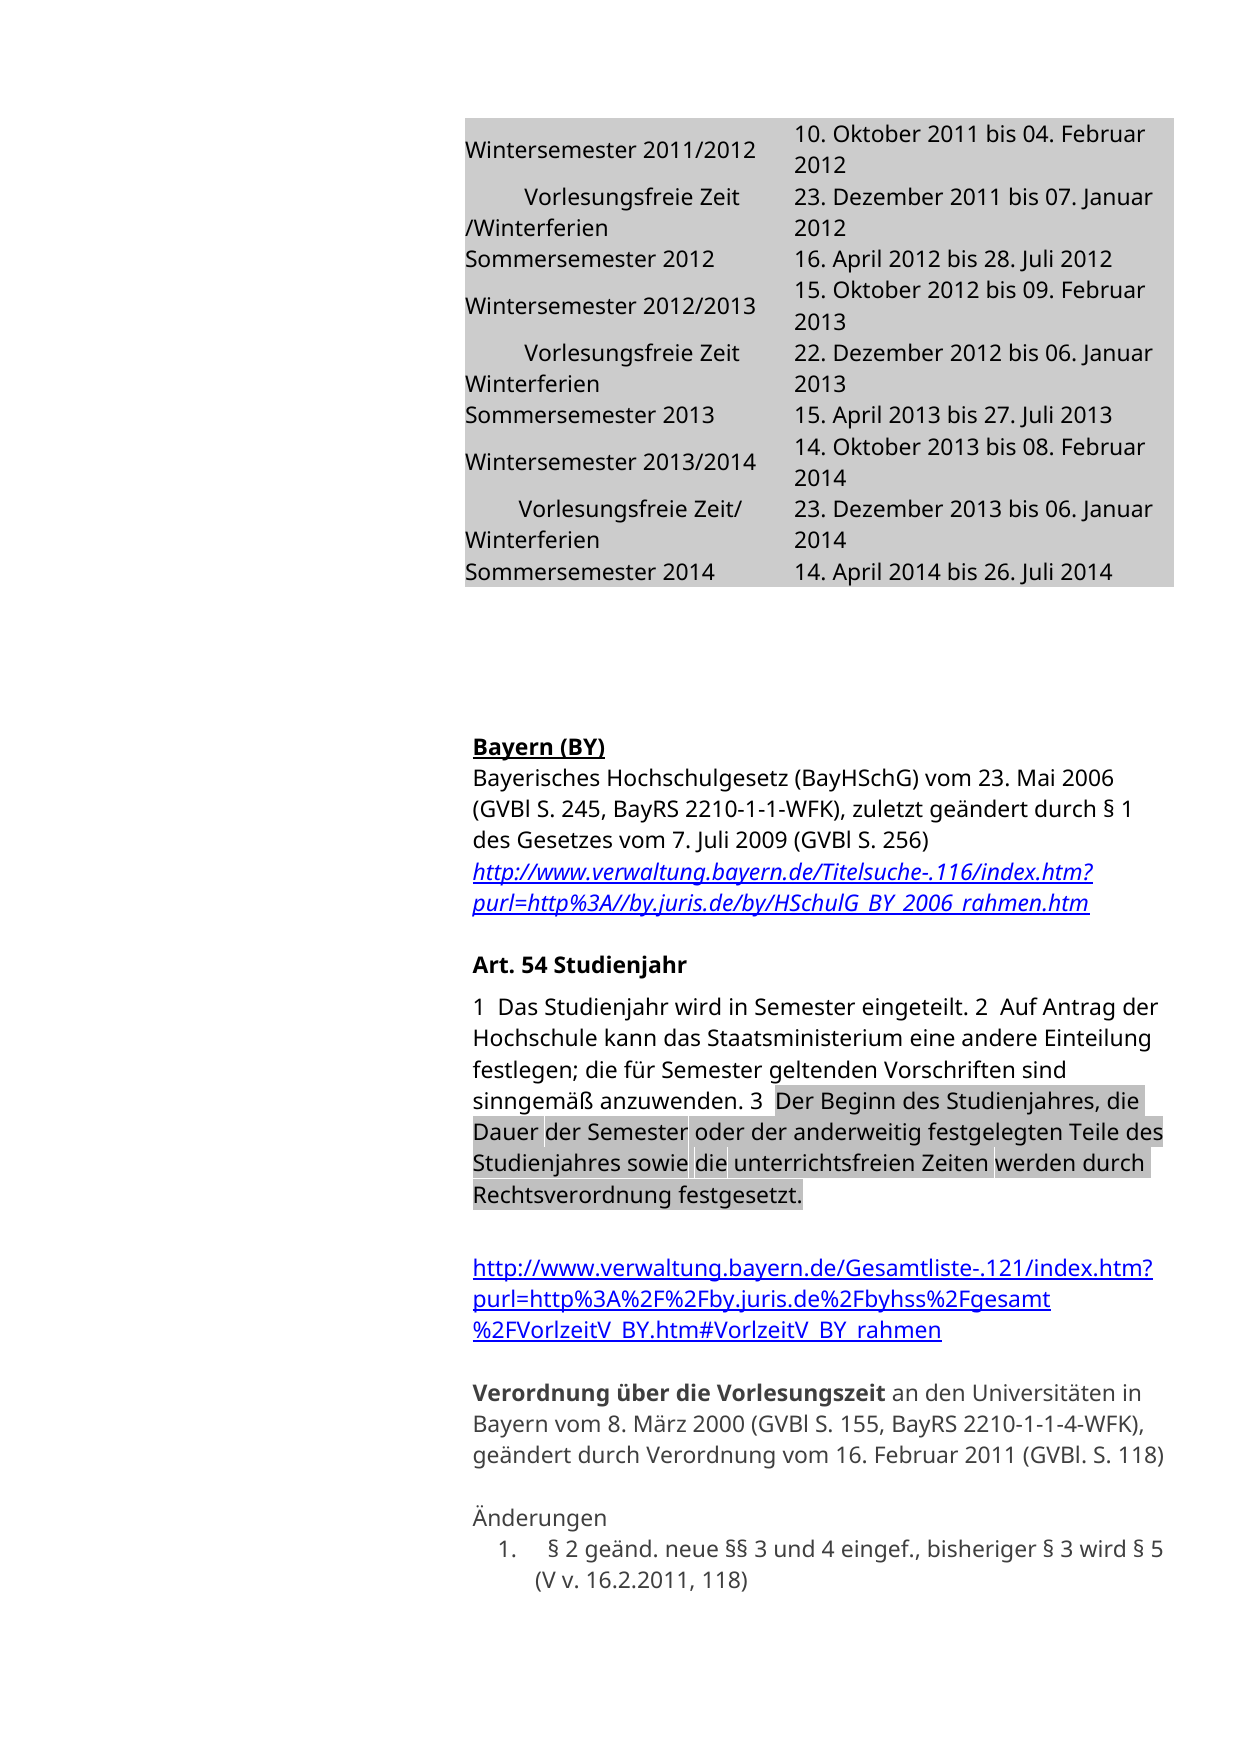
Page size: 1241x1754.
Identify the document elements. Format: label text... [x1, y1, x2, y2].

text Bayern (BY) [472, 731, 1158, 762]
table_cell 16. April 2012 bis 28. Juli 2012 [794, 243, 1174, 274]
table_cell 15. Oktober 2012 bis 09. Februar 2013 [794, 274, 1174, 337]
text Verordnung über die Vorlesungszeit an den Universitäten in Bayern vom 8. März 2000 (GVBl S. 155, BayRS 2210-1-1-4-WFK), geändert durch Verordnung vom 16. Februar 2011 (GVBl. S. 118) [472, 1376, 1166, 1470]
table_cell Sommersemester 2012 [465, 243, 794, 274]
table_cell Vorlesungsfreie Zeit /Winterferien [465, 181, 794, 243]
table_cell 23. Dezember 2011 bis 07. Januar 2012 [794, 181, 1174, 243]
table_cell Wintersemester 2013/2014 [465, 431, 794, 493]
text http://www.verwaltung.bayern.de/Titelsuche-.116/index.htm?purl=http%3A//by.juris.de/by/HSchulG_BY_2006_rahmen.htm [472, 856, 1166, 918]
table_cell Vorlesungsfreie Zeit Winterferien [465, 337, 794, 399]
list § 2 geänd. neue §§ 3 und 4 eingef., bisheriger § 3 wird § 5 (V v. 16.2.2011, 118) [497, 1533, 1166, 1595]
table_cell 14. Oktober 2013 bis 08. Februar 2014 [794, 431, 1174, 493]
table_cell 23. Dezember 2013 bis 06. Januar 2014 [794, 493, 1174, 556]
text Bayerisches Hochschulgesetz (BayHSchG) vom 23. Mai 2006 (GVBl S. 245, BayRS 2210-1-1-WFK), zuletzt geändert durch § 1 des Gesetzes vom 7. Juli 2009 (GVBl S. 256) [472, 762, 1166, 856]
subtitle Art. 54 Studienjahr [472, 949, 1166, 981]
text 1 Das Studienjahr wird in Semester eingeteilt. 2 Auf Antrag der Hochschule kann das Staatsministerium eine andere Einteilung festlegen; die für Semester geltenden Vorschriften sind sinngemäß anzuwenden. 3 Der Beginn des Studienjahres, die Dauer der Semester oder der anderweitig festgelegten Teile des Studienjahres sowie die unterrichtsfreien Zeiten werden durch Rechtsverordnung festgesetzt. [472, 991, 1166, 1210]
table_cell 10. Oktober 2011 bis 04. Februar 2012 [794, 118, 1174, 181]
table_cell 14. April 2014 bis 26. Juli 2014 [794, 556, 1174, 587]
table_cell Vorlesungsfreie Zeit/ Winterferien [465, 493, 794, 556]
table_cell Sommersemester 2014 [465, 556, 794, 587]
table_cell 15. April 2013 bis 27. Juli 2013 [794, 399, 1174, 431]
table_cell Wintersemester 2012/2013 [465, 274, 794, 337]
table_cell 22. Dezember 2012 bis 06. Januar 2013 [794, 337, 1174, 399]
table_cell Sommersemester 2013 [465, 399, 794, 431]
text http://www.verwaltung.bayern.de/Gesamtliste-.121/index.htm?purl=http%3A%2F%2Fby.juris.de%2Fbyhss%2Fgesamt%2FVorlzeitV_BY.htm#VorlzeitV_BY_rahmen [472, 1251, 1158, 1345]
text Änderungen [472, 1501, 1166, 1533]
table_cell Wintersemester 2011/2012 [465, 118, 794, 181]
